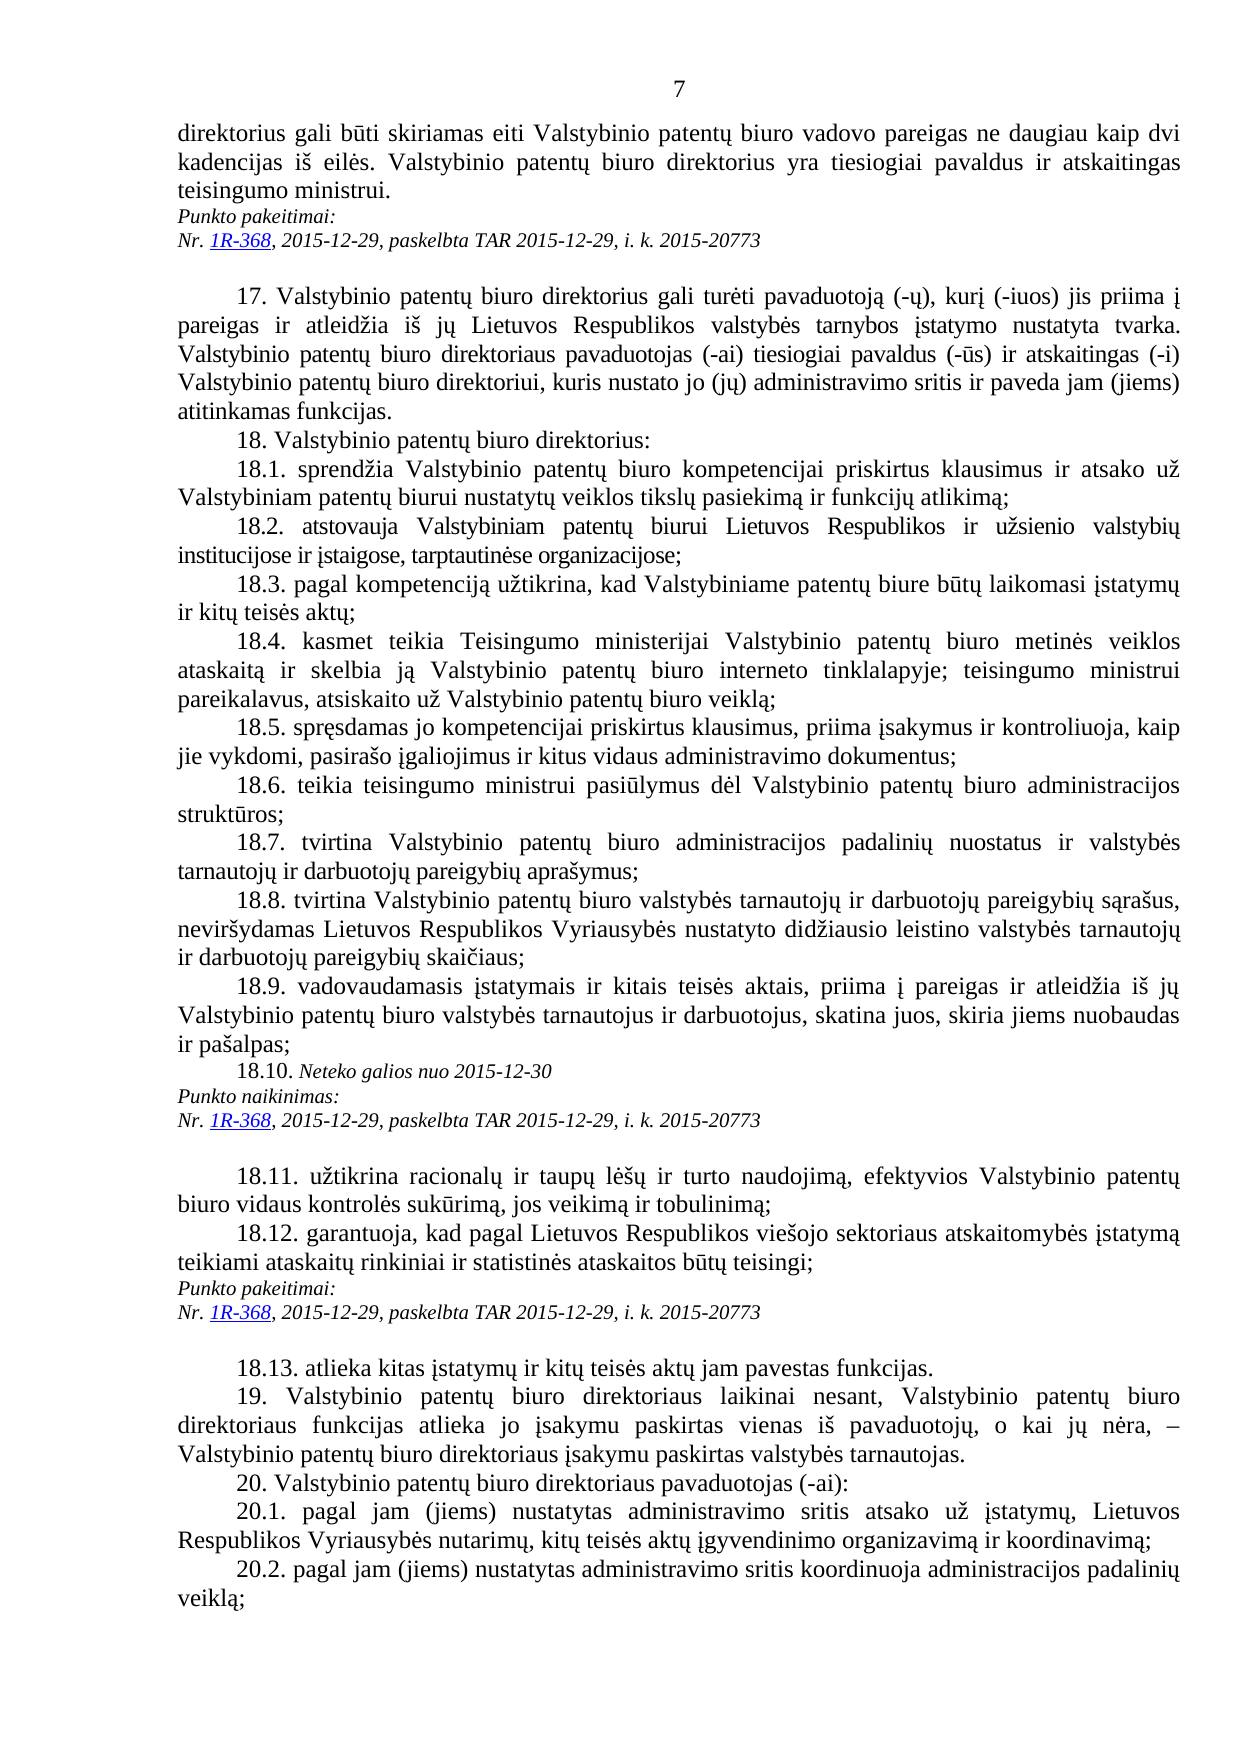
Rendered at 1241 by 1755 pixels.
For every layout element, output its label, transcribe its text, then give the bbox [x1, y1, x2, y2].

text 18.11. užtikrina racionalų ir taupų lėšų ir turto naudojimą, efektyvios Valstybinio patentų biuro vidaus kontrolės sukūrimą, jos veikimą ir tobulinimą; [177, 1161, 1181, 1218]
text Nr. 1R-368, 2015-12-29, paskelbta TAR 2015-12-29, i. k. 2015-20773 [177, 1300, 1181, 1324]
text Nr. 1R-368, 2015-12-29, paskelbta TAR 2015-12-29, i. k. 2015-20773 [177, 1108, 1181, 1132]
text Punkto pakeitimai: [177, 1276, 1181, 1300]
text Punkto naikinimas: [177, 1084, 1181, 1108]
text 18. Valstybinio patentų biuro direktorius: [177, 425, 1181, 454]
text Punkto pakeitimai: [177, 204, 1181, 228]
text 20.1. pagal jam (jiems) nustatytas administravimo sritis atsako už įstatymų, Lietuvos Respublikos Vyriausybės nutarimų, kitų teisės aktų įgyvendinimo organizavimą ir koordinavimą; [177, 1496, 1181, 1554]
text 18.10. Neteko galios nuo 2015-12-30 [177, 1057, 1181, 1084]
text 20. Valstybinio patentų biuro direktoriaus pavaduotojas (-ai): [177, 1468, 1181, 1496]
text 18.2. atstovauja Valstybiniam patentų biurui Lietuvos Respublikos ir užsienio valstybių institucijose ir įstaigose, tarptautinėse organizacijose; [177, 511, 1181, 569]
text 18.13. atlieka kitas įstatymų ir kitų teisės aktų jam pavestas funkcijas. [177, 1353, 1181, 1381]
text 18.12. garantuoja, kad pagal Lietuvos Respublikos viešojo sektoriaus atskaitomybės įstatymą teikiami ataskaitų rinkiniai ir statistinės ataskaitos būtų teisingi; [177, 1218, 1181, 1276]
text 18.8. tvirtina Valstybinio patentų biuro valstybės tarnautojų ir darbuotojų pareigybių sąrašus, neviršydamas Lietuvos Respublikos Vyriausybės nustatyto didžiausio leistino valstybės tarnautojų ir darbuotojų pareigybių skaičiaus; [177, 885, 1181, 971]
text 17. Valstybinio patentų biuro direktorius gali turėti pavaduotoją (-ų), kurį (-iuos) jis priima į pareigas ir atleidžia iš jų Lietuvos Respublikos valstybės tarnybos įstatymo nustatyta tvarka. Valstybinio patentų biuro direktoriaus pavaduotojas (-ai) tiesiogiai pavaldus (-ūs) ir atskaitingas (-i) Valstybinio patentų biuro direktoriui, kuris nustato jo (jų) administravimo sritis ir paveda jam (jiems) atitinkamas funkcijas. [177, 281, 1181, 425]
text 18.6. teikia teisingumo ministrui pasiūlymus dėl Valstybinio patentų biuro administracijos struktūros; [177, 770, 1181, 827]
text direktorius gali būti skiriamas eiti Valstybinio patentų biuro vadovo pareigas ne daugiau kaip dvi kadencijas iš eilės. Valstybinio patentų biuro direktorius yra tiesiogiai pavaldus ir atskaitingas teisingumo ministrui. [177, 118, 1181, 204]
text 18.5. spręsdamas jo kompetencijai priskirtus klausimus, priima įsakymus ir kontroliuoja, kaip jie vykdomi, pasirašo įgaliojimus ir kitus vidaus administravimo dokumentus; [177, 712, 1181, 770]
text 18.4. kasmet teikia Teisingumo ministerijai Valstybinio patentų biuro metinės veiklos ataskaitą ir skelbia ją Valstybinio patentų biuro interneto tinklalapyje; teisingumo ministrui pareikalavus, atsiskaito už Valstybinio patentų biuro veiklą; [177, 626, 1181, 712]
text 19. Valstybinio patentų biuro direktoriaus laikinai nesant, Valstybinio patentų biuro direktoriaus funkcijas atlieka jo įsakymu paskirtas vienas iš pavaduotojų, o kai jų nėra, – Valstybinio patentų biuro direktoriaus įsakymu paskirtas valstybės tarnautojas. [177, 1381, 1181, 1468]
text 20.2. pagal jam (jiems) nustatytas administravimo sritis koordinuoja administracijos padalinių veiklą; [177, 1554, 1181, 1611]
text Nr. 1R-368, 2015-12-29, paskelbta TAR 2015-12-29, i. k. 2015-20773 [177, 228, 1181, 252]
text 18.1. sprendžia Valstybinio patentų biuro kompetencijai priskirtus klausimus ir atsako už Valstybiniam patentų biurui nustatytų veiklos tikslų pasiekimą ir funkcijų atlikimą; [177, 454, 1181, 511]
text 18.3. pagal kompetenciją užtikrina, kad Valstybiniame patentų biure būtų laikomasi įstatymų ir kitų teisės aktų; [177, 569, 1181, 626]
text 18.7. tvirtina Valstybinio patentų biuro administracijos padalinių nuostatus ir valstybės tarnautojų ir darbuotojų pareigybių aprašymus; [177, 827, 1181, 885]
text 18.9. vadovaudamasis įstatymais ir kitais teisės aktais, priima į pareigas ir atleidžia iš jų Valstybinio patentų biuro valstybės tarnautojus ir darbuotojus, skatina juos, skiria jiems nuobaudas ir pašalpas; [177, 971, 1181, 1057]
